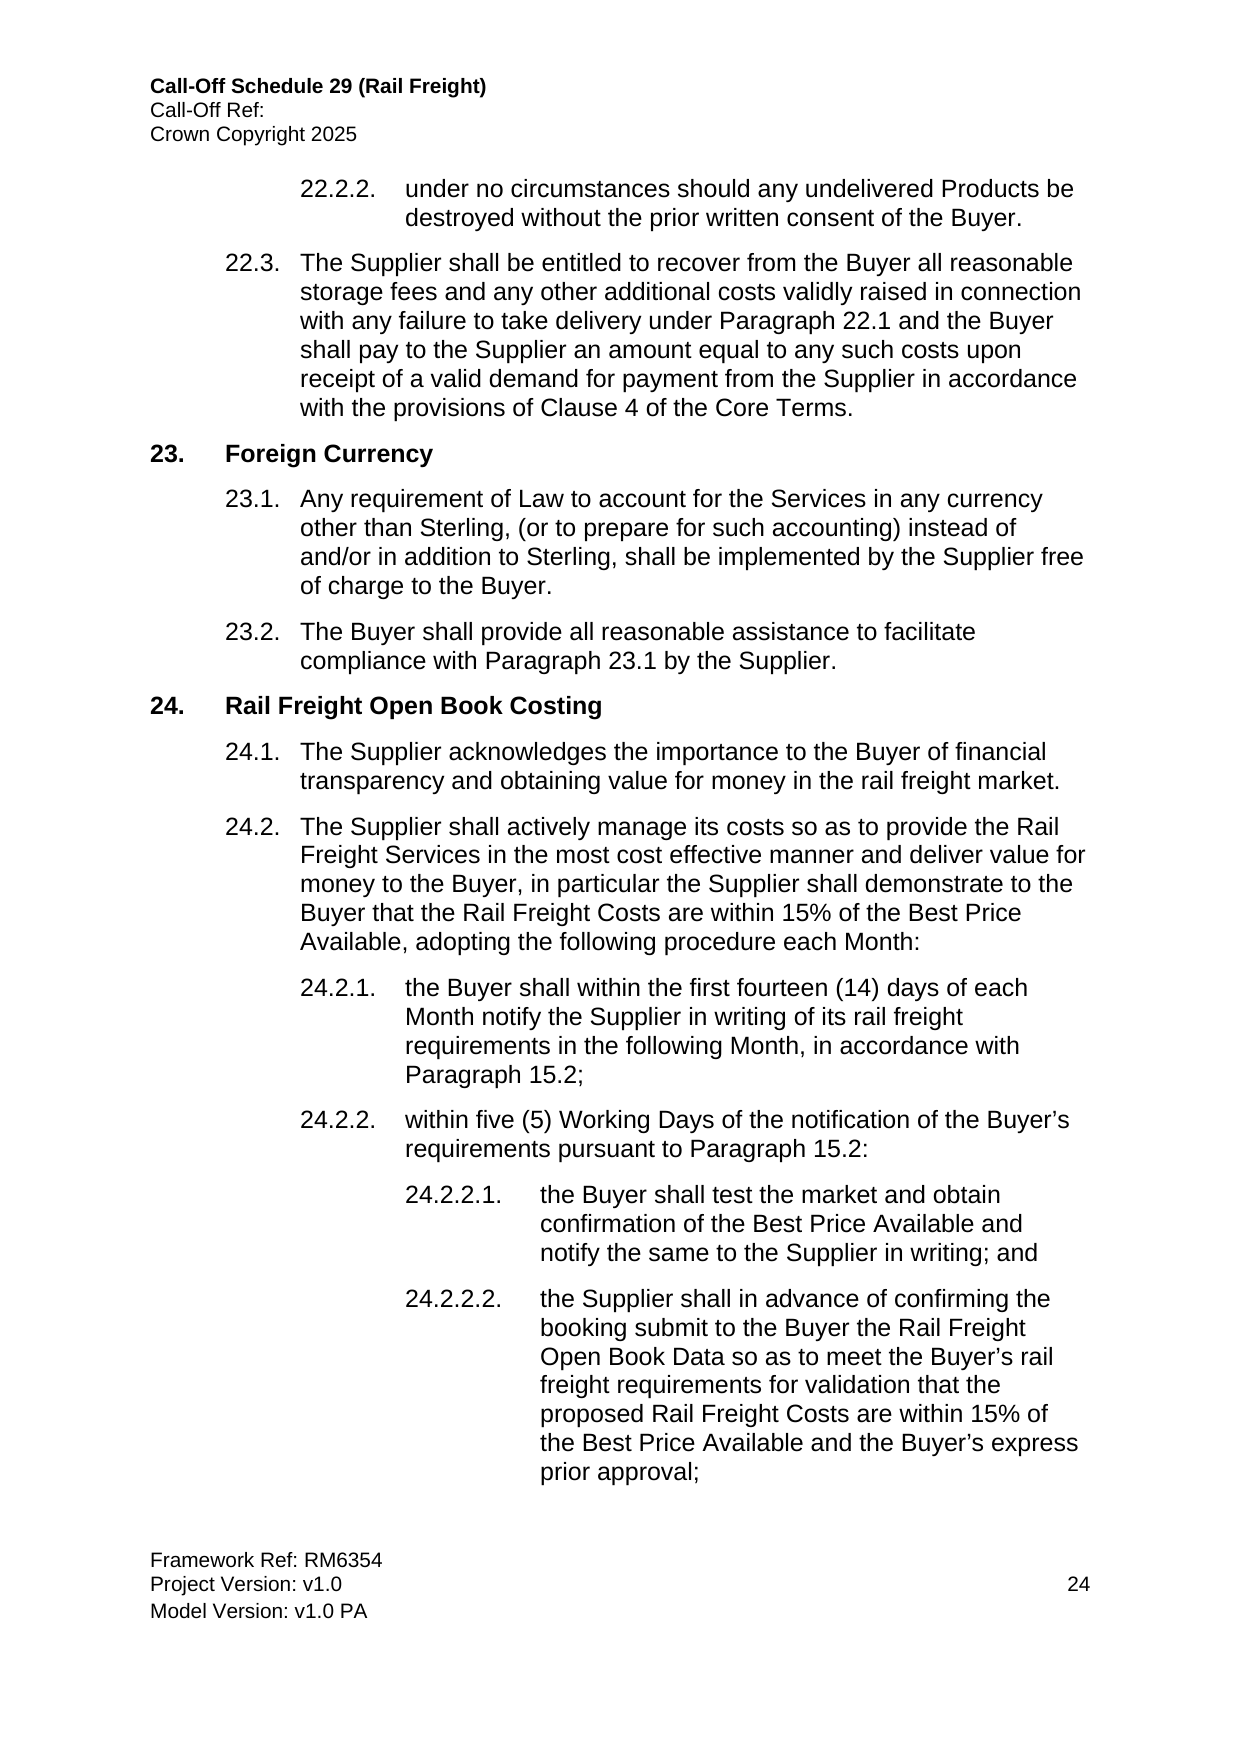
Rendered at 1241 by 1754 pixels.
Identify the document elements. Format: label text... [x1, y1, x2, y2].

list Foreign Currency [150, 439, 1090, 467]
list Rail Freight Open Book Costing [150, 691, 1090, 720]
list The Buyer shall provide all reasonable assistance to facilitate compliance with Paragraph 23.1 by the Supplier. [225, 617, 1090, 674]
list The Supplier shall be entitled to recover from the Buyer all reasonable storage fees and any other additional costs validly raised in connection with any failure to take delivery under Paragraph 22.1 and the Buyer shall pay to the Supplier an amount equal to any such costs upon receipt of a valid demand for payment from the Supplier in accordance with the provisions of Clause 4 of the Core Terms. [225, 248, 1090, 422]
list the Buyer shall within the first fourteen (14) days of each Month notify the Supplier in writing of its rail freight requirements in the following Month, in accordance with Paragraph 15.2; [300, 973, 1090, 1089]
list within five (5) Working Days of the notification of the Buyer’s requirements pursuant to Paragraph 15.2: [300, 1106, 1090, 1163]
list Any requirement of Law to account for the Services in any currency other than Sterling, (or to prepare for such accounting) instead of and/or in addition to Sterling, shall be implemented by the Supplier free of charge to the Buyer. [225, 484, 1090, 600]
list The Supplier acknowledges the importance to the Buyer of financial transparency and obtaining value for money in the rail freight market. [225, 737, 1090, 795]
list under no circumstances should any undelivered Products be destroyed without the prior written consent of the Buyer. [300, 174, 1090, 231]
list the Buyer shall test the market and obtain confirmation of the Best Price Available and notify the same to the Supplier in writing; and [405, 1180, 1090, 1267]
list the Supplier shall in advance of confirming the booking submit to the Buyer the Rail Freight Open Book Data so as to meet the Buyer’s rail freight requirements for validation that the proposed Rail Freight Costs are within 15% of the Best Price Available and the Buyer’s express prior approval; [405, 1284, 1090, 1486]
list The Supplier shall actively manage its costs so as to provide the Rail Freight Services in the most cost effective manner and deliver value for money to the Buyer, in particular the Supplier shall demonstrate to the Buyer that the Rail Freight Costs are within 15% of the Best Price Available, adopting the following procedure each Month: [225, 812, 1090, 956]
